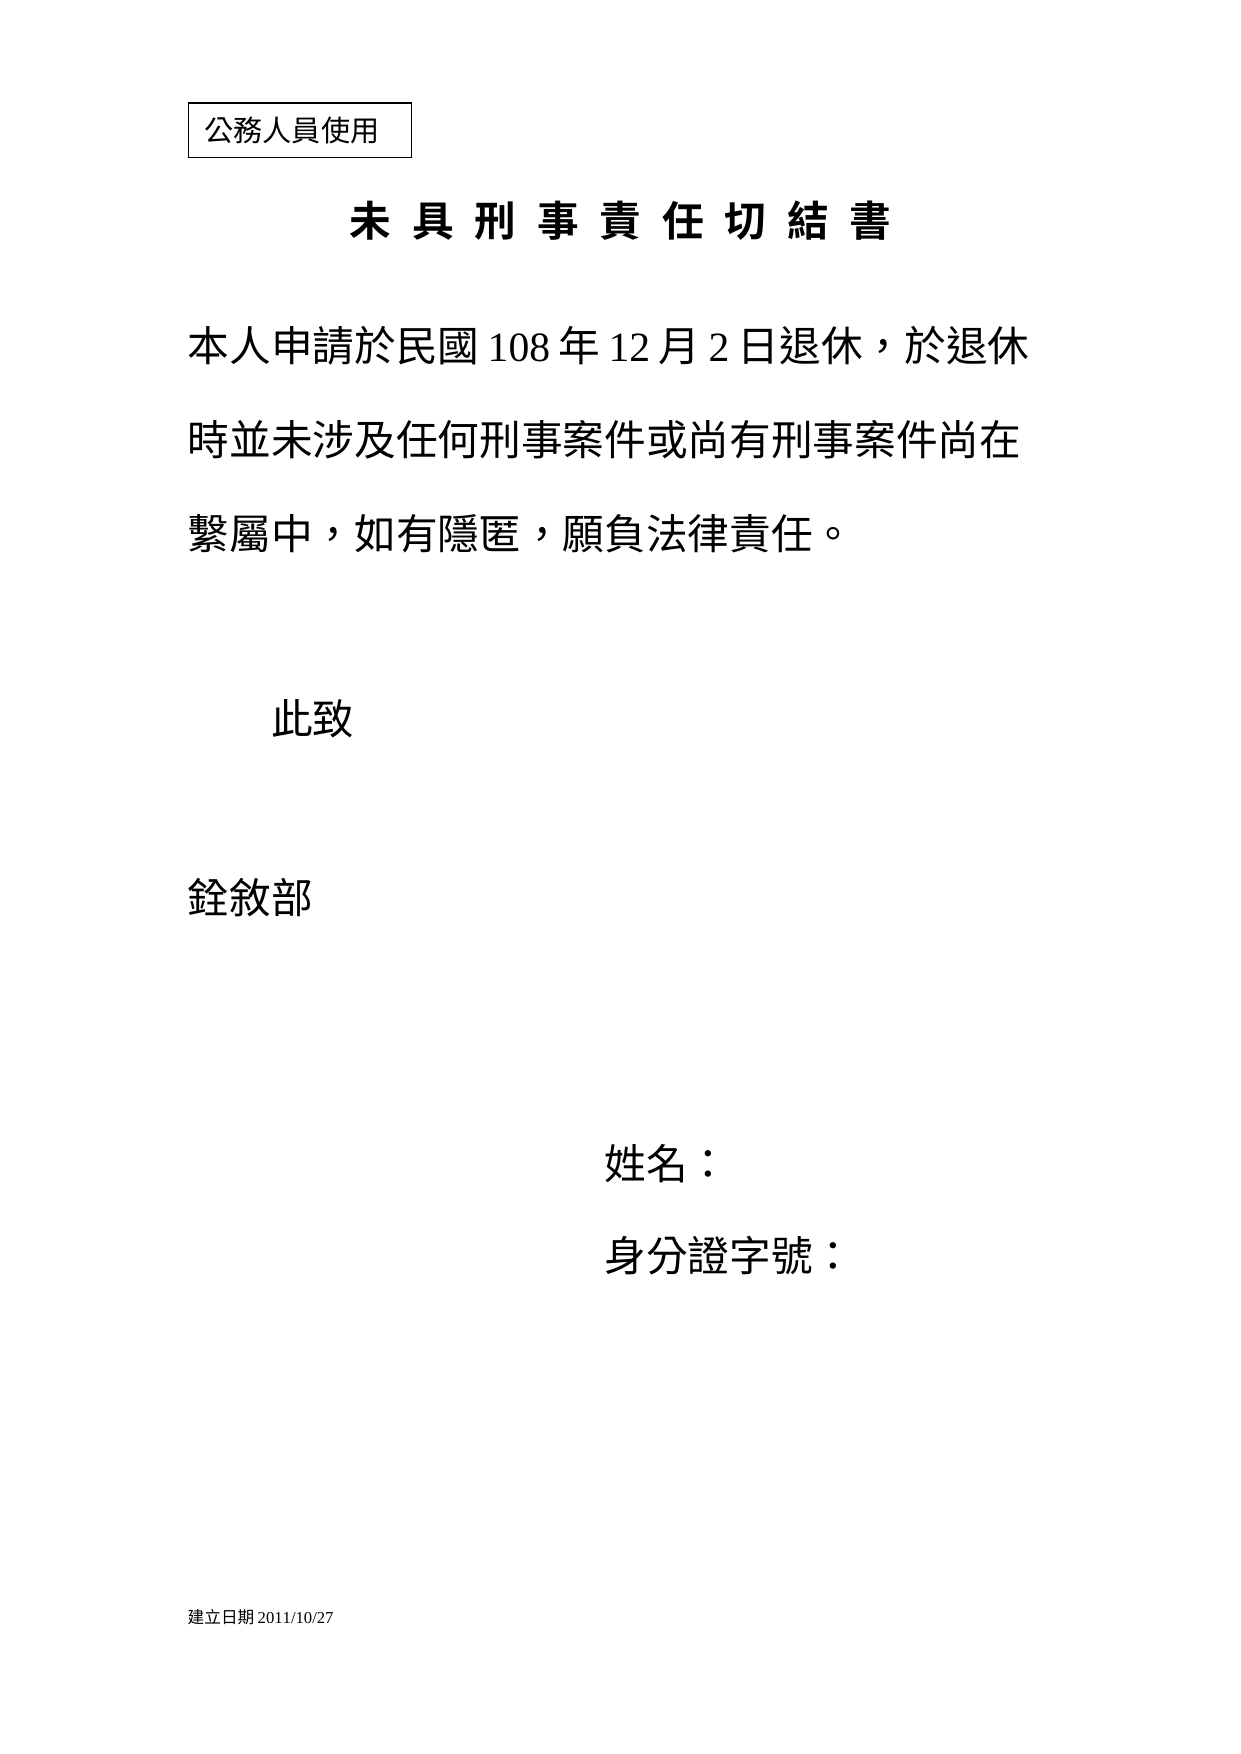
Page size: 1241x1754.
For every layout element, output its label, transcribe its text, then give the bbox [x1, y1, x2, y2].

text 此致 [187, 675, 1053, 737]
text 本人申請於民國108年12月2日退休，於退休時並未涉及任何刑事案件或尚有刑事案件尚在繫屬中，如有隱匿，願負法律責任。 [187, 302, 1053, 552]
text 身分證字號： [187, 1212, 1053, 1274]
text [189, 104, 411, 157]
text 公務人員使用 [204, 111, 396, 148]
text 姓名： [187, 1119, 1053, 1182]
text 銓敘部 [187, 854, 1053, 916]
text 未 具 刑 事 責 任 切 結 書 [262, 177, 978, 239]
